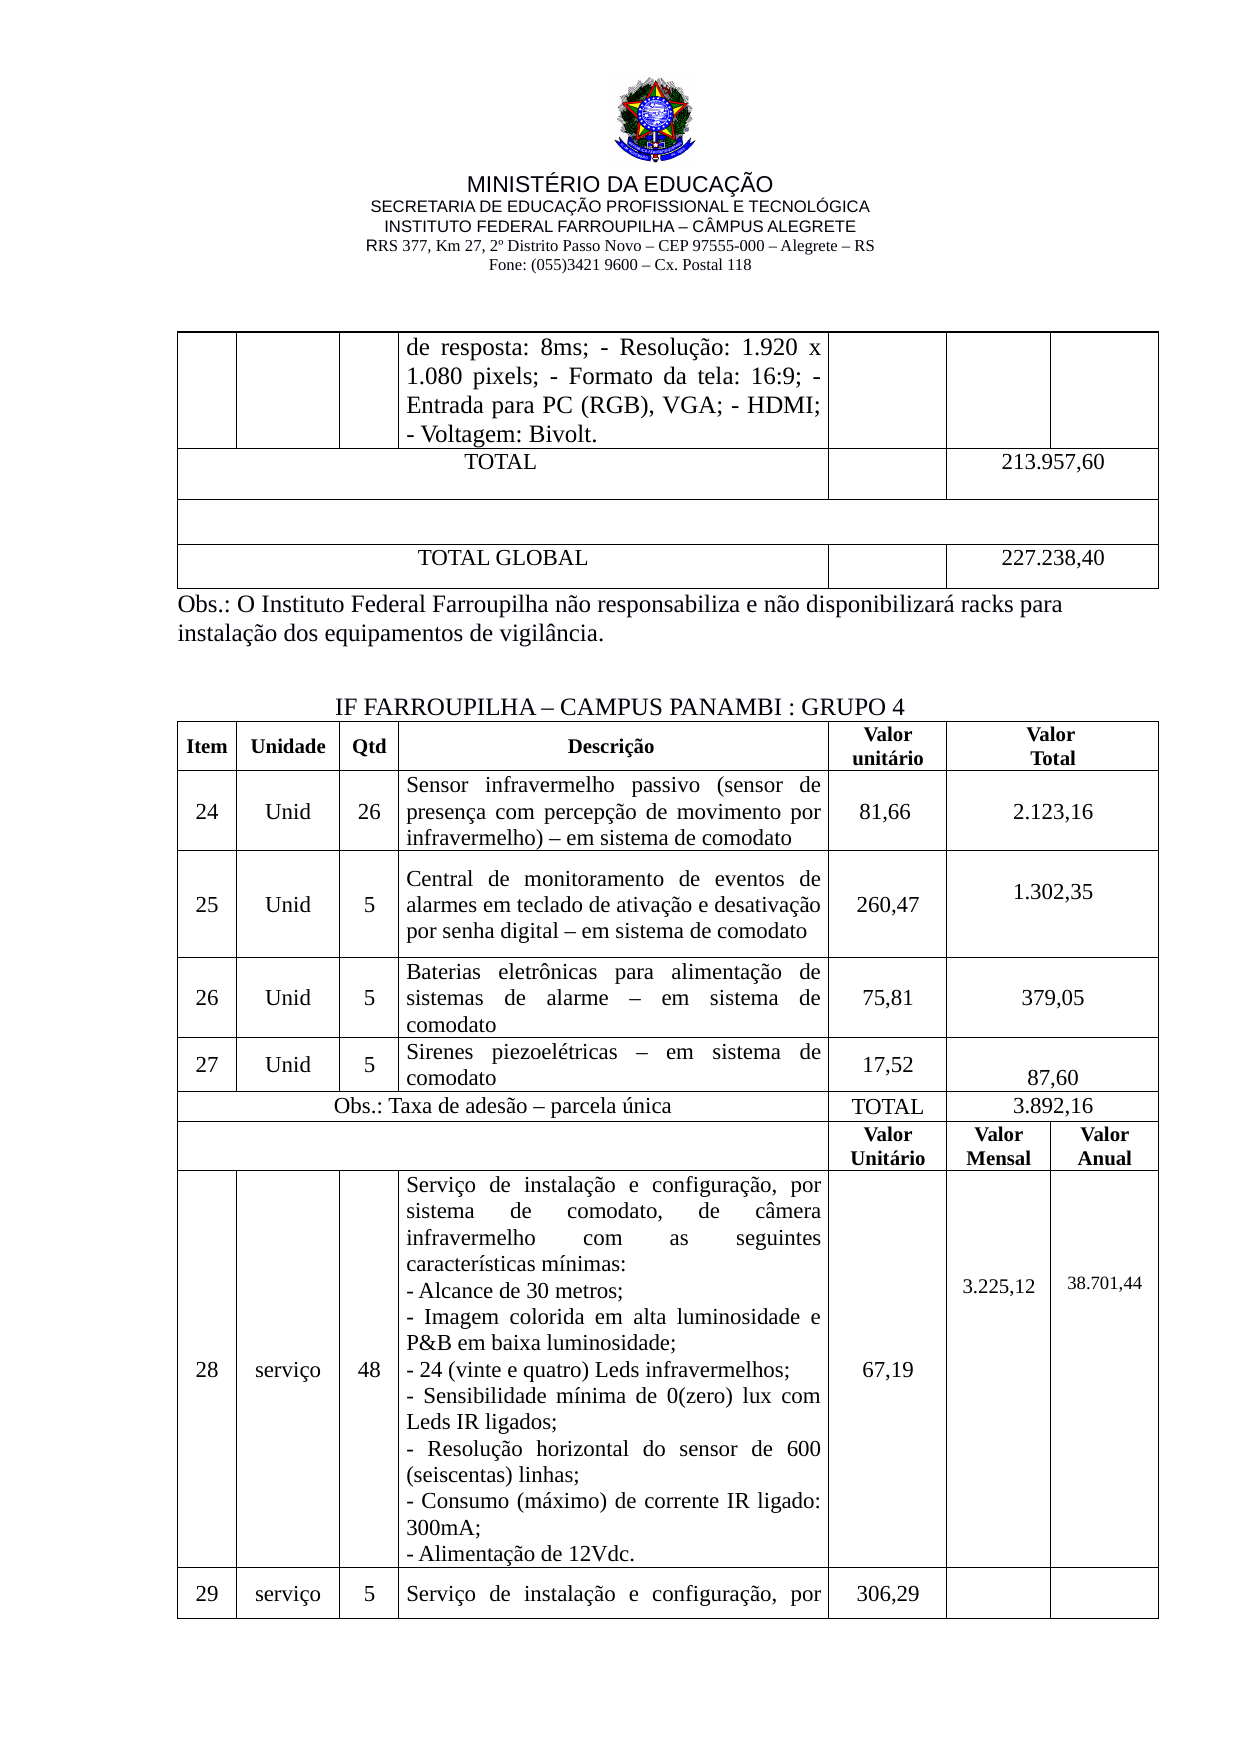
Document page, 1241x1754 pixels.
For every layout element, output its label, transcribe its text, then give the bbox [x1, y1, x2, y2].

table_cell Sensor infravermelho passivo (sensor de presença com percepção de movimento por infravermelho) – em sistema de comodato [399, 771, 828, 850]
table_cell TOTAL [829, 1092, 946, 1121]
table_cell [178, 500, 1158, 543]
table_cell Valor Mensal [947, 1122, 1050, 1170]
table_cell 306,29 [829, 1568, 946, 1618]
table_cell [178, 1122, 828, 1170]
table_cell Central de monitoramento de eventos de alarmes em teclado de ativação e desativação por senha digital – em sistema de comodato [399, 851, 828, 957]
table_header Valor unitário [829, 722, 946, 770]
table_cell Unid [237, 958, 339, 1037]
table_cell [340, 333, 398, 447]
table_cell 379,05 [947, 958, 1158, 1037]
table_cell [178, 333, 236, 447]
table_cell Unid [237, 851, 339, 957]
table_cell 26 [178, 958, 236, 1037]
table_cell serviço [237, 1568, 339, 1618]
table_cell [237, 333, 339, 447]
table_cell 227.238,40 [947, 545, 1158, 588]
table_cell Valor Anual [1051, 1122, 1158, 1170]
table_cell 213.957,60 [947, 449, 1158, 499]
table_cell 1.302,35 [947, 851, 1158, 957]
table_cell 29 [178, 1568, 236, 1618]
table_cell 27 [178, 1038, 236, 1091]
table_cell Serviço de instalação e configuração, por [399, 1568, 828, 1618]
table_cell [829, 545, 946, 588]
table_cell 5 [340, 1568, 398, 1618]
table_cell de resposta: 8ms; - Resolução: 1.920 x 1.080 pixels; - Formato da tela: 16:9; - Entrada para PC (RGB), VGA; - HDMI; - Voltagem: Bivolt. [399, 333, 828, 447]
table_cell 24 [178, 771, 236, 850]
table_cell 5 [340, 1038, 398, 1091]
table_cell 17,52 [829, 1038, 946, 1091]
table_cell 67,19 [829, 1171, 946, 1567]
table_cell 3.225,12 [947, 1171, 1050, 1567]
table_cell TOTAL GLOBAL [178, 545, 828, 588]
table_header Qtd [340, 722, 398, 770]
table_cell 38.701,44 [1051, 1171, 1158, 1567]
table_cell 260,47 [829, 851, 946, 957]
table_cell 2.123,16 [947, 771, 1158, 850]
table_cell Valor Unitário [829, 1122, 946, 1170]
table_cell 81,66 [829, 771, 946, 850]
table_cell [947, 333, 1050, 447]
table_cell [1051, 333, 1158, 447]
table_cell 28 [178, 1171, 236, 1567]
table_cell 25 [178, 851, 236, 957]
table_cell [1051, 1568, 1158, 1618]
text Obs.: O Instituto Federal Farroupilha não responsabiliza e não disponibilizará racks para instalação dos equipamentos de vigilância. [177, 589, 1063, 647]
text IF FARROUPILHA – CAMPUS PANAMBI : GRUPO 4 [177, 692, 1063, 721]
table_cell [947, 1568, 1050, 1618]
table_cell 3.892,16 [947, 1092, 1158, 1121]
table_cell 5 [340, 958, 398, 1037]
table_cell 75,81 [829, 958, 946, 1037]
table_cell 48 [340, 1171, 398, 1567]
table_cell Obs.: Taxa de adesão – parcela única [178, 1092, 828, 1121]
table_header Item [178, 722, 236, 770]
table_cell Sirenes piezoelétricas – em sistema de comodato [399, 1038, 828, 1091]
table_cell 5 [340, 851, 398, 957]
table_cell serviço [237, 1171, 339, 1567]
table_header Descrição [399, 722, 828, 770]
table_cell Baterias eletrônicas para alimentação de sistemas de alarme – em sistema de comodato [399, 958, 828, 1037]
picture [608, 71, 697, 163]
table_cell 26 [340, 771, 398, 850]
table_cell 87,60 [947, 1038, 1158, 1091]
table_header Valor Total [947, 722, 1158, 770]
table_cell Serviço de instalação e configuração, por sistema de comodato, de câmera infravermelho com as seguintes características mínimas: - Alcance de 30 metros; - Imagem colorida em alta luminosidade e P&B em baixa luminosidade; - 24 (vinte e quatro) Leds infravermelhos; - Sensibilidade mínima de 0(zero) lux com Leds IR ligados; - Resolução horizontal do sensor de 600 (seiscentas) linhas; - Consumo (máximo) de corrente IR ligado: 300mA; - Alimentação de 12Vdc. [399, 1171, 828, 1567]
table_cell Unid [237, 771, 339, 850]
table_cell TOTAL [178, 449, 828, 499]
table_cell [829, 449, 946, 499]
table_header Unidade [237, 722, 339, 770]
table_cell Unid [237, 1038, 339, 1091]
table_cell [829, 333, 946, 447]
